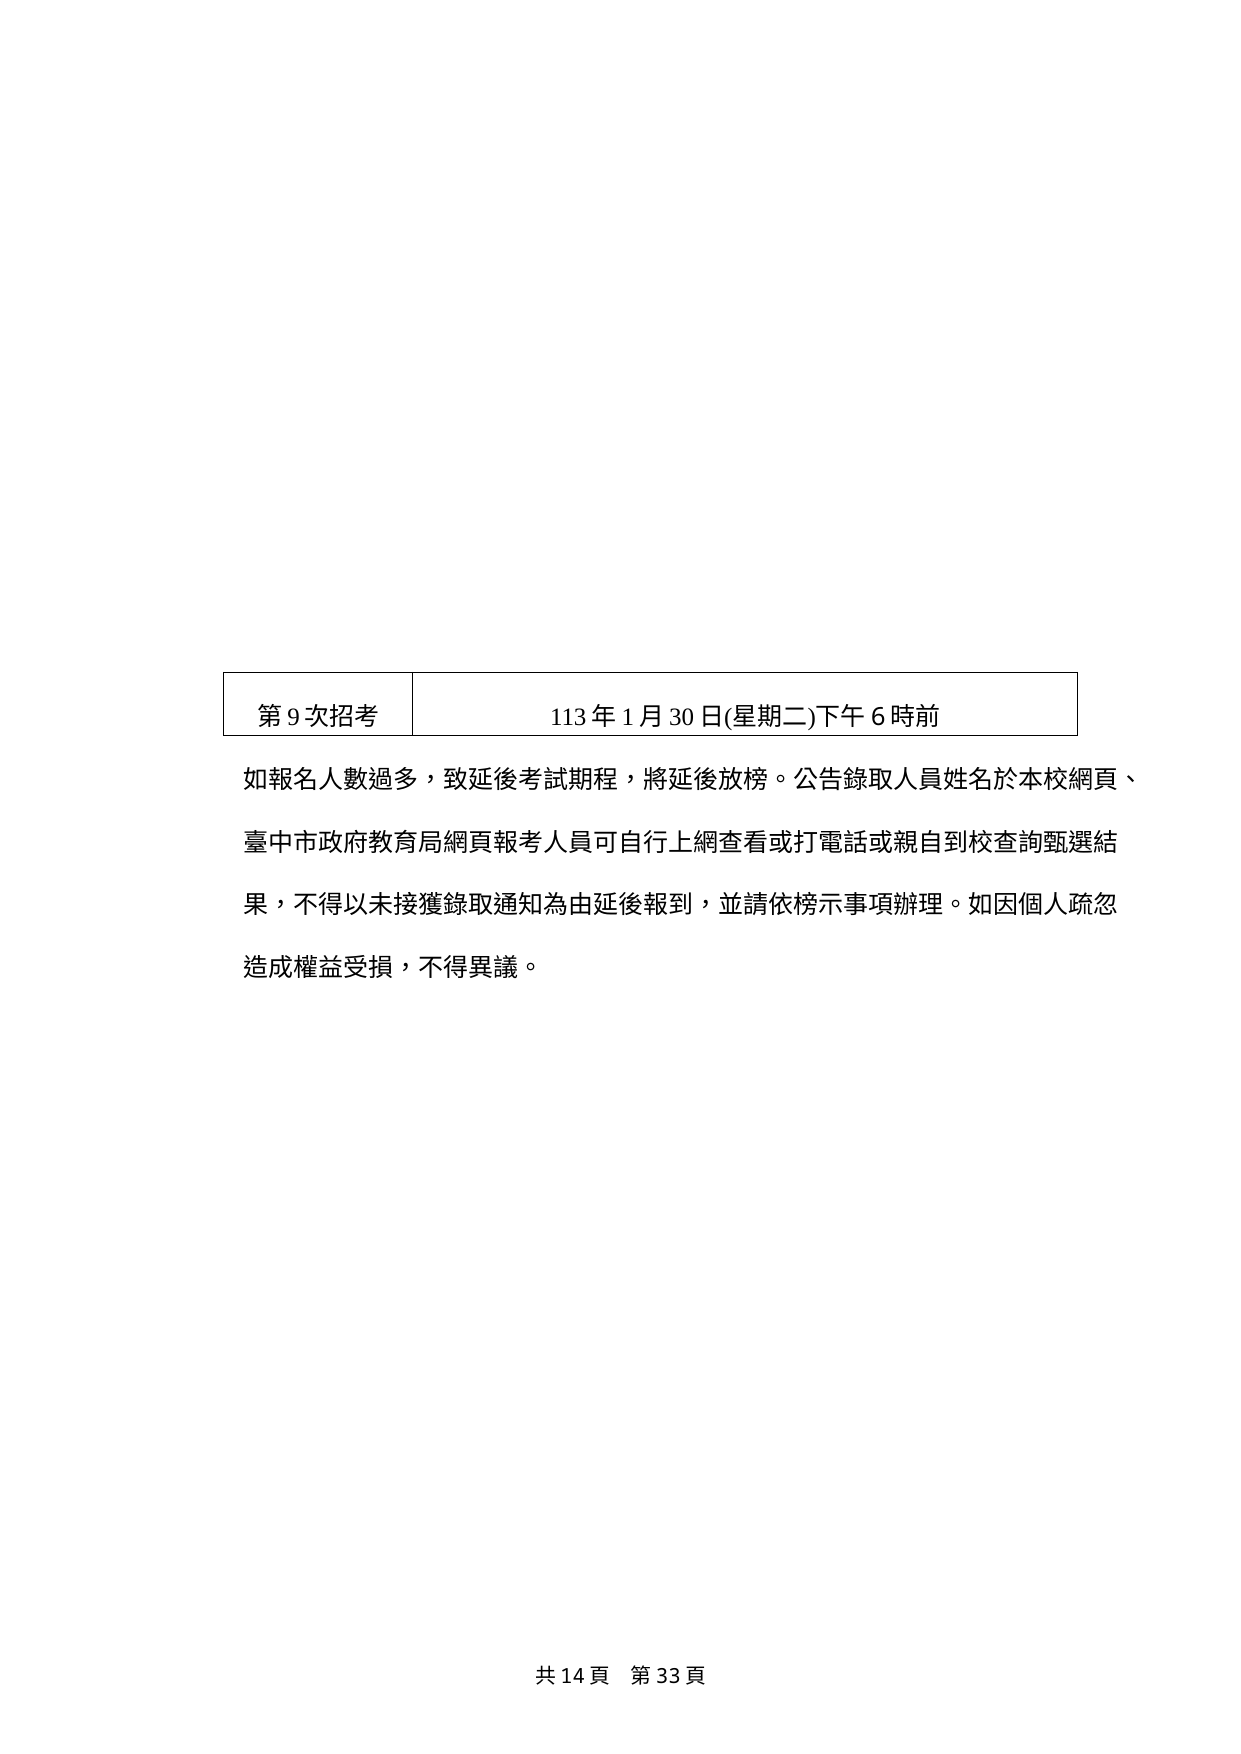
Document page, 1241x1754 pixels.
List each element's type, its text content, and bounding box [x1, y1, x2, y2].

table_cell 113年1月30日(星期二)下午6時前 [413, 673, 1077, 735]
table_cell 第9次招考 [224, 673, 412, 735]
text 如報名人數過多，致延後考試期程，將延後放榜。公告錄取人員姓名於本校網頁、臺中市政府教育局網頁報考人員可自行上網查看或打電話或親自到校查詢甄選結果，不得以未接獲錄取通知為由延後報到，並請依榜示事項辦理。如因個人疏忽造成權益受損，不得異議。 [243, 736, 1122, 986]
